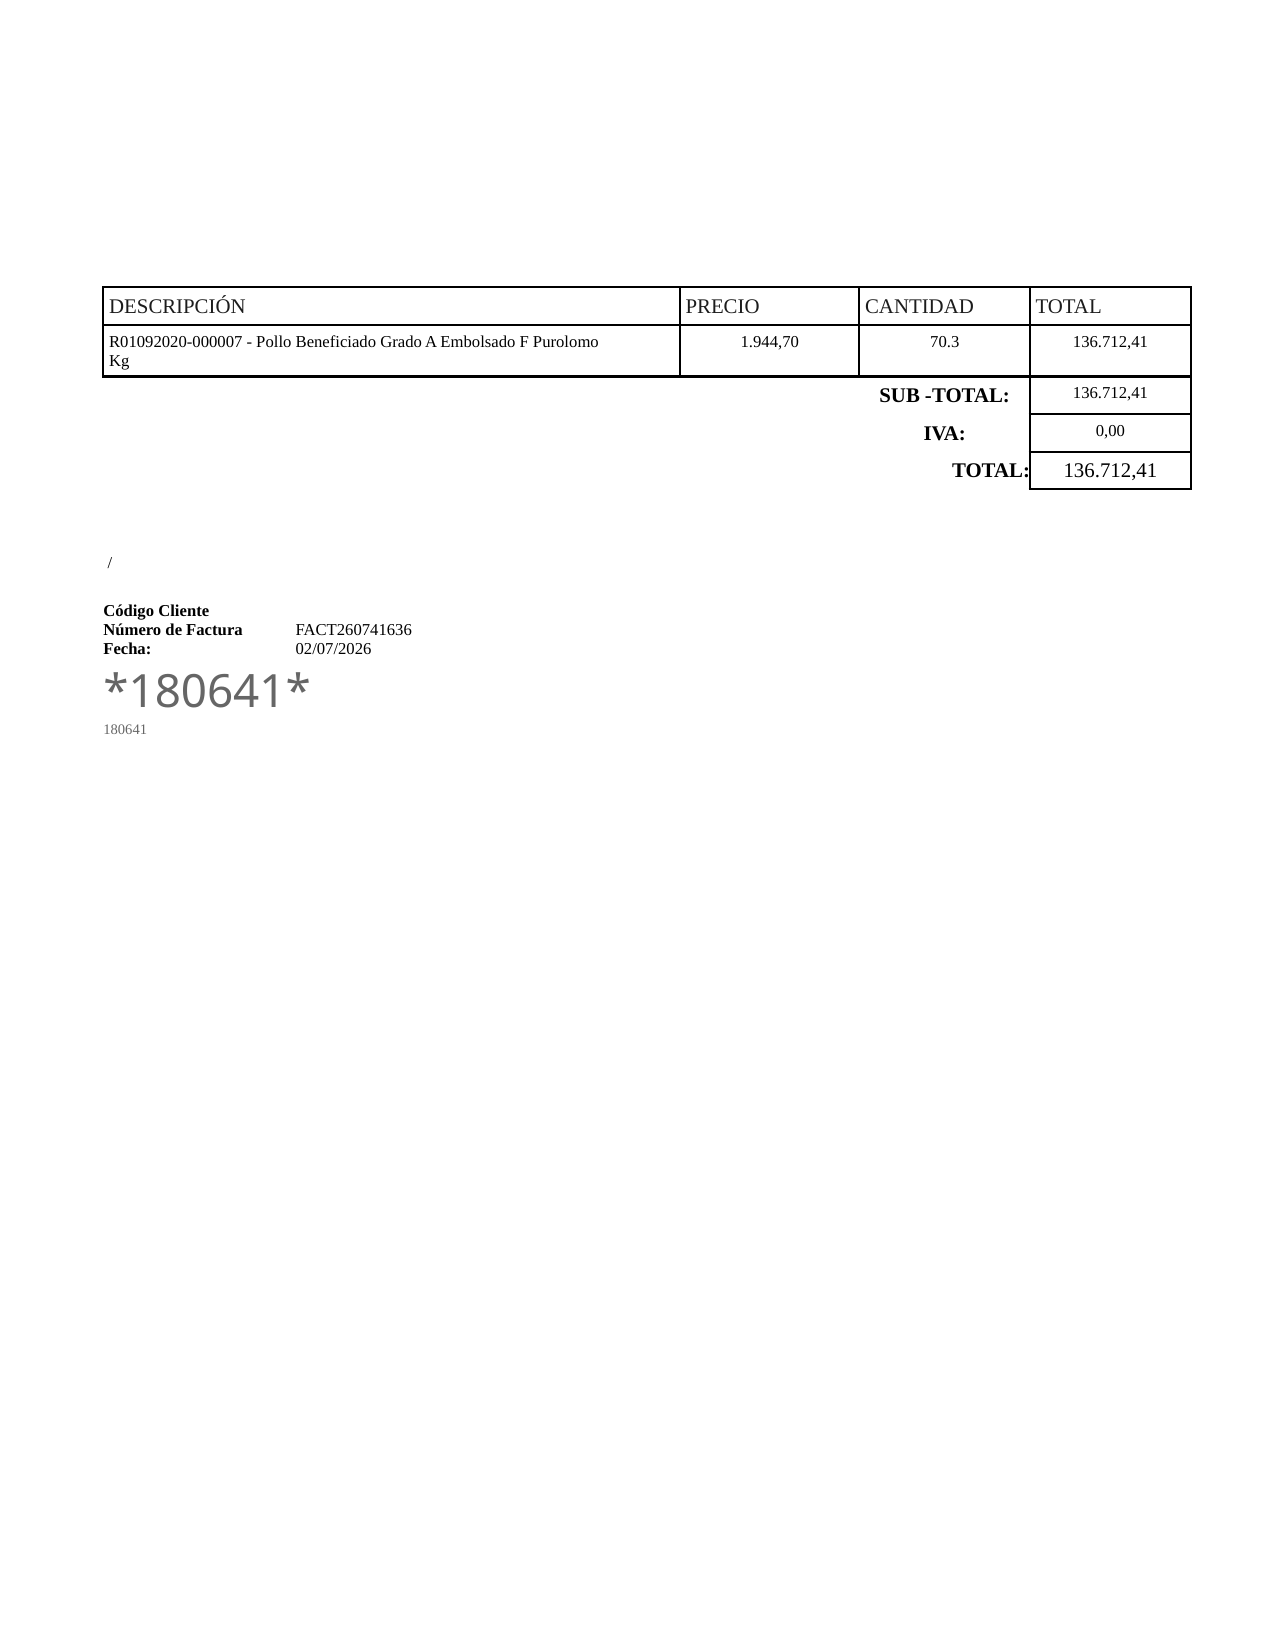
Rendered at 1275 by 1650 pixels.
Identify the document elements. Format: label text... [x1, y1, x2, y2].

table_cell 02/07/2026 [295, 639, 517, 658]
table_header DESCRIPCIÓN [104, 288, 679, 323]
text *180641* [103, 658, 1137, 721]
text 180641 [103, 721, 1137, 737]
table_cell 136.712,41 [1031, 453, 1190, 488]
table_cell Número de Factura [103, 620, 295, 639]
table_cell [103, 514, 858, 533]
table_cell SUB -TOTAL: [859, 378, 1029, 413]
table_header CANTIDAD [860, 288, 1029, 323]
table_cell IVA: [859, 413, 1029, 451]
table_header TOTAL [1031, 288, 1190, 323]
table_cell R01092020-000007 - Pollo Beneficiado Grado A Embolsado F Purolomo Kg [104, 326, 679, 375]
table_header PRECIO [681, 288, 858, 323]
table_cell Fecha: [103, 639, 295, 658]
table_cell 70.3 [860, 326, 1029, 375]
table_cell 1.944,70 [681, 326, 858, 375]
table_cell TOTAL: [859, 451, 1029, 488]
table_cell FACT260741636 [295, 620, 517, 639]
table_cell 136.712,41 [1031, 326, 1190, 375]
table_header [295, 601, 517, 620]
table_cell / [103, 553, 858, 572]
table_header [103, 490, 858, 514]
table_cell 0,00 [1031, 415, 1190, 451]
table_header Código Cliente [103, 601, 295, 620]
table_cell 136.712,41 [1031, 378, 1190, 413]
table_cell [103, 534, 858, 553]
table_cell [103, 378, 859, 488]
